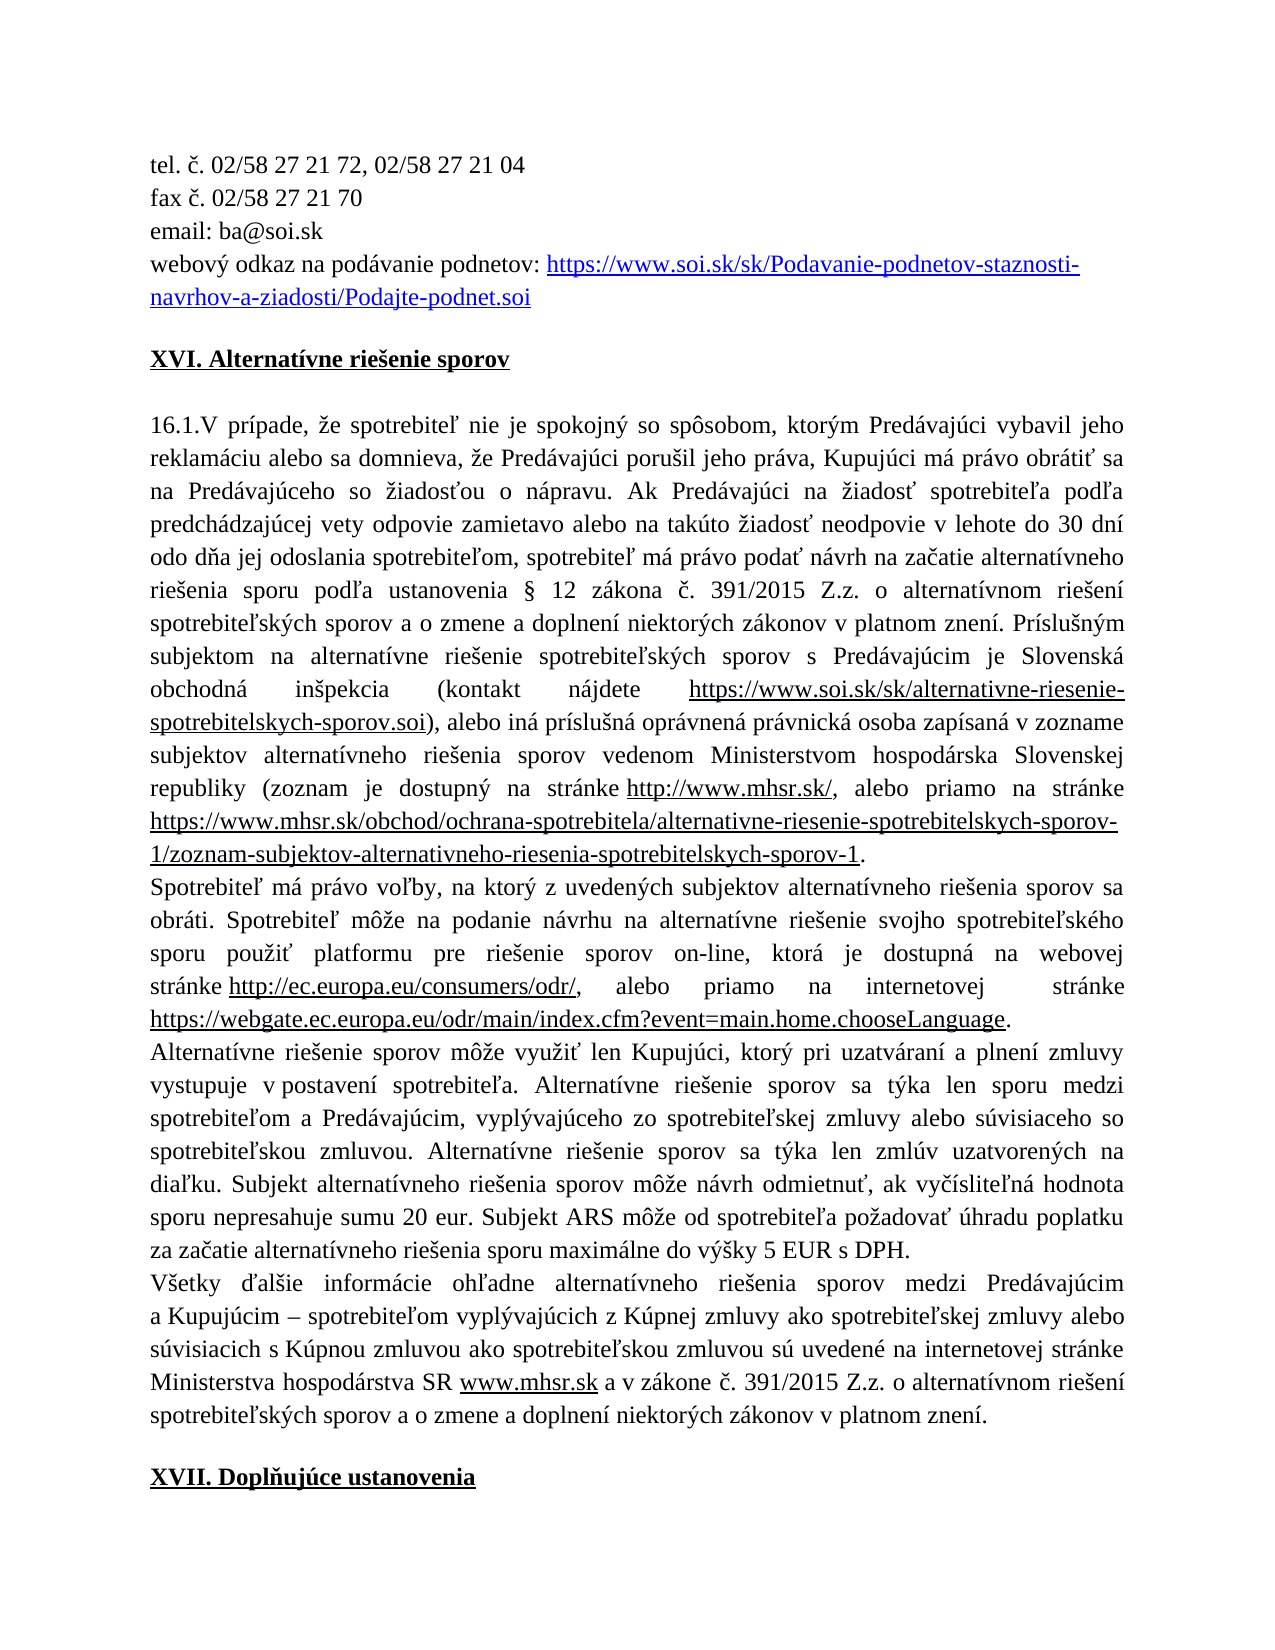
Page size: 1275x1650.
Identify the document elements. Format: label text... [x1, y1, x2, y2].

text XVI. Alternatívne riešenie sporov [150, 344, 1125, 373]
text Spotrebiteľ má právo voľby, na ktorý z uvedených subjektov alternatívneho riešenia sporov sa obráti. Spotrebiteľ môže na podanie návrhu na alternatívne riešenie svojho spotrebiteľského sporu použiť platformu pre riešenie sporov on-line, ktorá je dostupná na webovej stránke http://ec.europa.eu/consumers/odr/, alebo priamo na internetovej stránke https://webgate.ec.europa.eu/odr/main/index.cfm?event=main.home.chooseLanguage. Alternatívne riešenie sporov môže využiť len Kupujúci, ktorý pri uzatváraní a plnení zmluvy vystupuje v postavení spotrebiteľa. Alternatívne riešenie sporov sa týka len sporu medzi spotrebiteľom a Predávajúcim, vyplývajúceho zo spotrebiteľskej zmluvy alebo súvisiaceho so spotrebiteľskou zmluvou. Alternatívne riešenie sporov sa týka len zmlúv uzatvorených na diaľku. Subjekt alternatívneho riešenia sporov môže návrh odmietnuť, ak vyčísliteľná hodnota sporu nepresahuje sumu 20 eur. Subjekt ARS môže od spotrebiteľa požadovať úhradu poplatku za začatie alternatívneho riešenia sporu maximálne do výšky 5 EUR s DPH. [150, 872, 1125, 1264]
text XVII. Doplňujúce ustanovenia [150, 1462, 1125, 1491]
text email: ba@soi.sk [150, 216, 1125, 245]
text Všetky ďalšie informácie ohľadne alternatívneho riešenia sporov medzi Predávajúcim a Kupujúcim – spotrebiteľom vyplývajúcich z Kúpnej zmluvy ako spotrebiteľskej zmluvy alebo súvisiacich s Kúpnou zmluvou ako spotrebiteľskou zmluvou sú uvedené na internetovej stránke Ministerstva hospodárstva SR www.mhsr.sk a v zákone č. 391/2015 Z.z. o alternatívnom riešení spotrebiteľských sporov a o zmene a doplnení niektorých zákonov v platnom znení. [150, 1268, 1125, 1429]
text webový odkaz na podávanie podnetov: https://www.soi.sk/sk/Podavanie-podnetov-staznosti-navrhov-a-ziadosti/Podajte-podnet.soi [150, 249, 1125, 311]
text tel. č. 02/58 27 21 72, 02/58 27 21 04 [150, 150, 1125, 179]
text fax č. 02/58 27 21 70 [150, 183, 1125, 212]
text 16.1.V prípade, že spotrebiteľ nie je spokojný so spôsobom, ktorým Predávajúci vybavil jeho reklamáciu alebo sa domnieva, že Predávajúci porušil jeho práva, Kupujúci má právo obrátiť sa na Predávajúceho so žiadosťou o nápravu. Ak Predávajúci na žiadosť spotrebiteľa podľa predchádzajúcej vety odpovie zamietavo alebo na takúto žiadosť neodpovie v lehote do 30 dní odo dňa jej odoslania spotrebiteľom, spotrebiteľ má právo podať návrh na začatie alternatívneho riešenia sporu podľa ustanovenia § 12 zákona č. 391/2015 Z.z. o alternatívnom riešení spotrebiteľských sporov a o zmene a doplnení niektorých zákonov v platnom znení. Príslušným subjektom na alternatívne riešenie spotrebiteľských sporov s Predávajúcim je Slovenská obchodná inšpekcia (kontakt nájdete https://www.soi.sk/sk/alternativne-riesenie-spotrebitelskych-sporov.soi), alebo iná príslušná oprávnená právnická osoba zapísaná v zozname subjektov alternatívneho riešenia sporov vedenom Ministerstvom hospodárska Slovenskej republiky (zoznam je dostupný na stránke http://www.mhsr.sk/, alebo priamo na stránke https://www.mhsr.sk/obchod/ochrana-spotrebitela/alternativne-riesenie-spotrebitelskych-sporov-1/zoznam-subjektov-alternativneho-riesenia-spotrebitelskych-sporov-1. [150, 410, 1125, 868]
